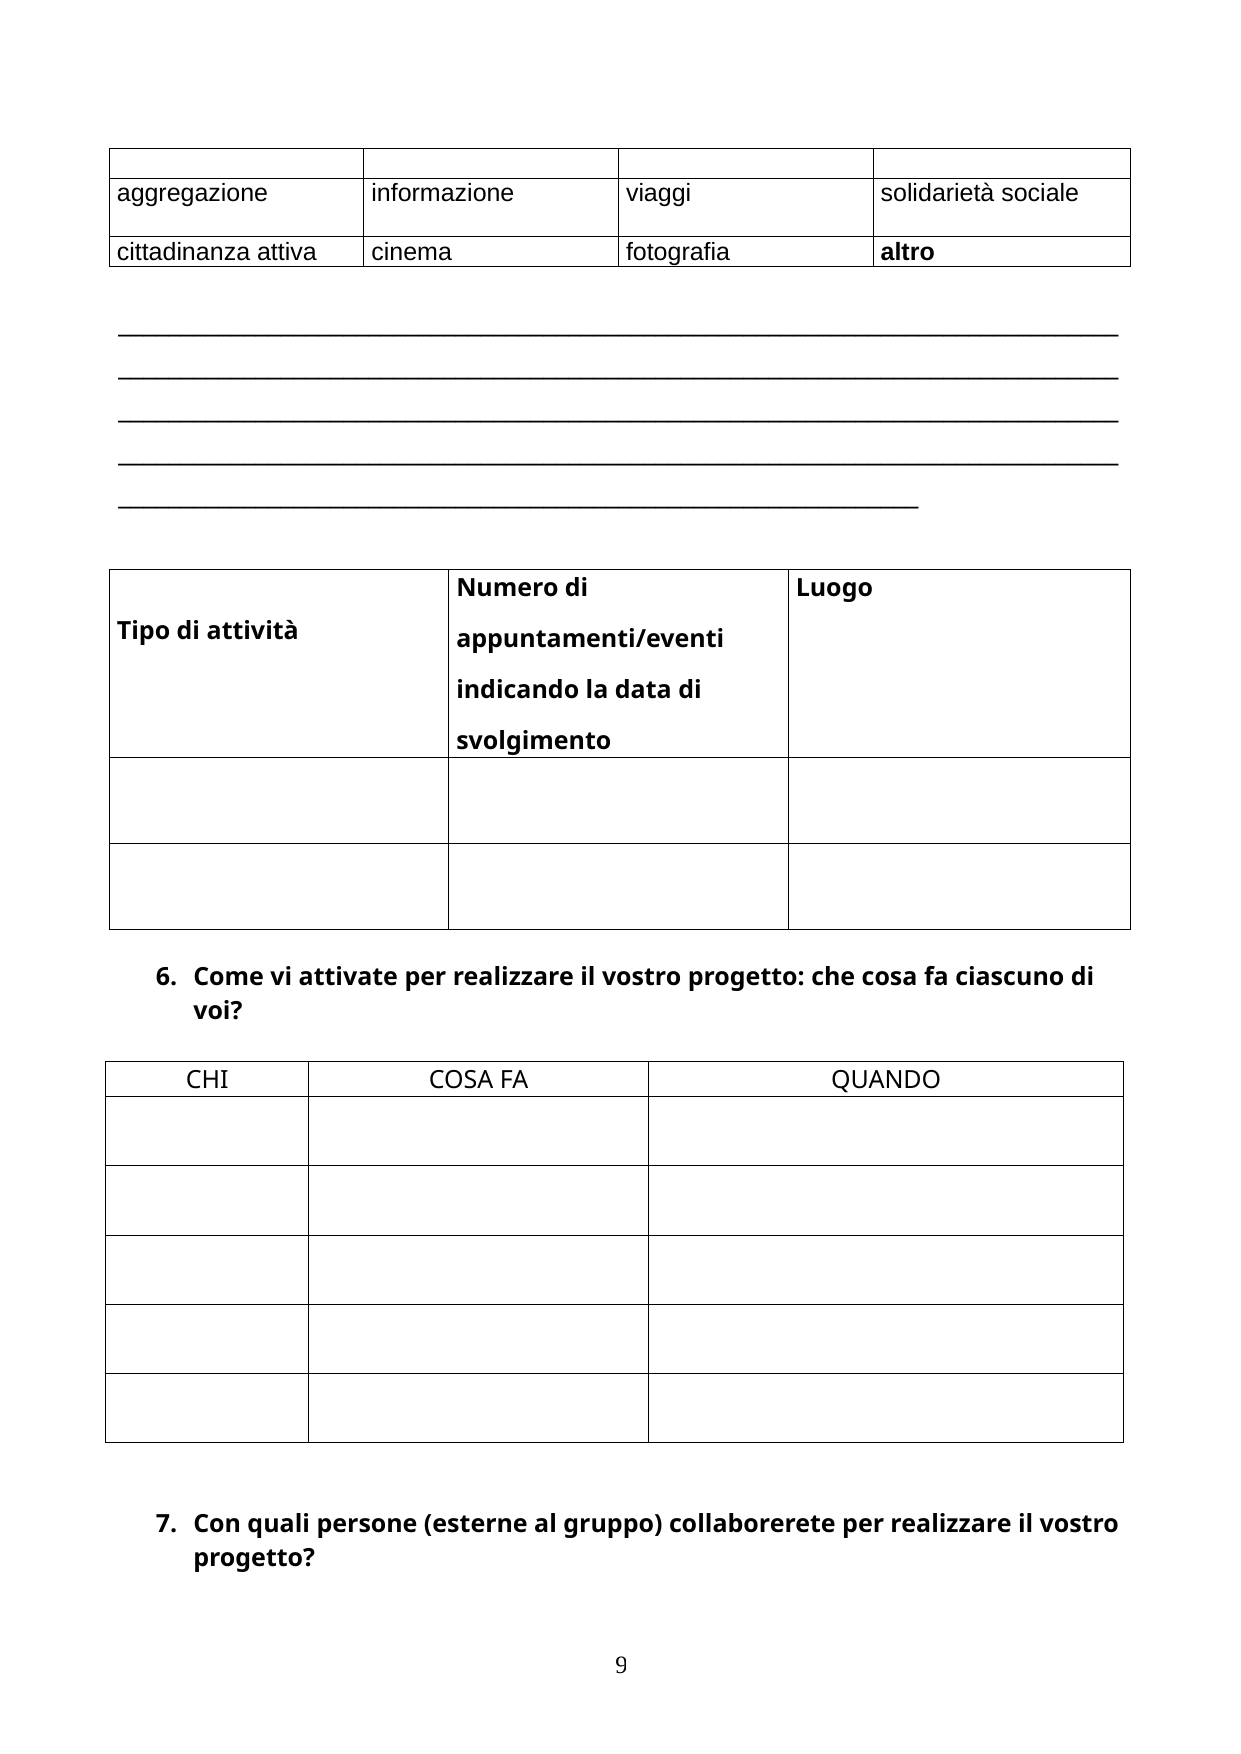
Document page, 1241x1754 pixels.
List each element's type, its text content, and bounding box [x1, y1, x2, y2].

table_header COSA FA [309, 1062, 648, 1096]
table_cell fotografia [619, 237, 873, 266]
list Con quali persone (esterne al gruppo) collaborerete per realizzare il vostro progetto? [156, 1506, 1122, 1574]
table_cell solidarietà sociale [874, 179, 1130, 236]
table_cell [364, 149, 618, 177]
table_cell [309, 1097, 648, 1165]
table_cell altro [874, 237, 1130, 266]
table_cell [874, 149, 1130, 177]
table_cell [649, 1305, 1123, 1373]
table_cell [106, 1097, 308, 1165]
table_header Tipo di attività [110, 570, 448, 757]
table_cell cinema [364, 237, 618, 266]
table_cell cittadinanza attiva [110, 237, 363, 266]
table_cell [449, 758, 788, 843]
text ________________________________________________________________________________________________________________________________________________________________________________________________________________________________________________________________________________________________________________________________________________________________________________________________ [118, 310, 1122, 511]
table_cell [106, 1305, 308, 1373]
table_cell [309, 1166, 648, 1234]
table_cell [789, 844, 1130, 929]
table_header Numero di appuntamenti/eventi indicando la data di svolgimento [449, 570, 788, 757]
table_cell [309, 1374, 648, 1442]
table_cell [110, 149, 363, 177]
table_cell [649, 1236, 1123, 1304]
table_cell [106, 1374, 308, 1442]
table_header CHI [106, 1062, 308, 1096]
list Come vi attivate per realizzare il vostro progetto: che cosa fa ciascuno di voi? [156, 959, 1122, 1027]
table_cell [649, 1166, 1123, 1234]
table_cell [619, 149, 873, 177]
table_cell [649, 1374, 1123, 1442]
table_cell [106, 1236, 308, 1304]
table_cell [789, 758, 1130, 843]
table_header Luogo [789, 570, 1130, 757]
table_cell informazione [364, 179, 618, 236]
table_cell [309, 1236, 648, 1304]
table_cell [110, 758, 448, 843]
table_cell [449, 844, 788, 929]
table_cell [110, 844, 448, 929]
table_cell [649, 1097, 1123, 1165]
table_cell aggregazione [110, 179, 363, 236]
table_header QUANDO [649, 1062, 1123, 1096]
table_cell [106, 1166, 308, 1234]
table_cell viaggi [619, 179, 873, 236]
table_cell [309, 1305, 648, 1373]
